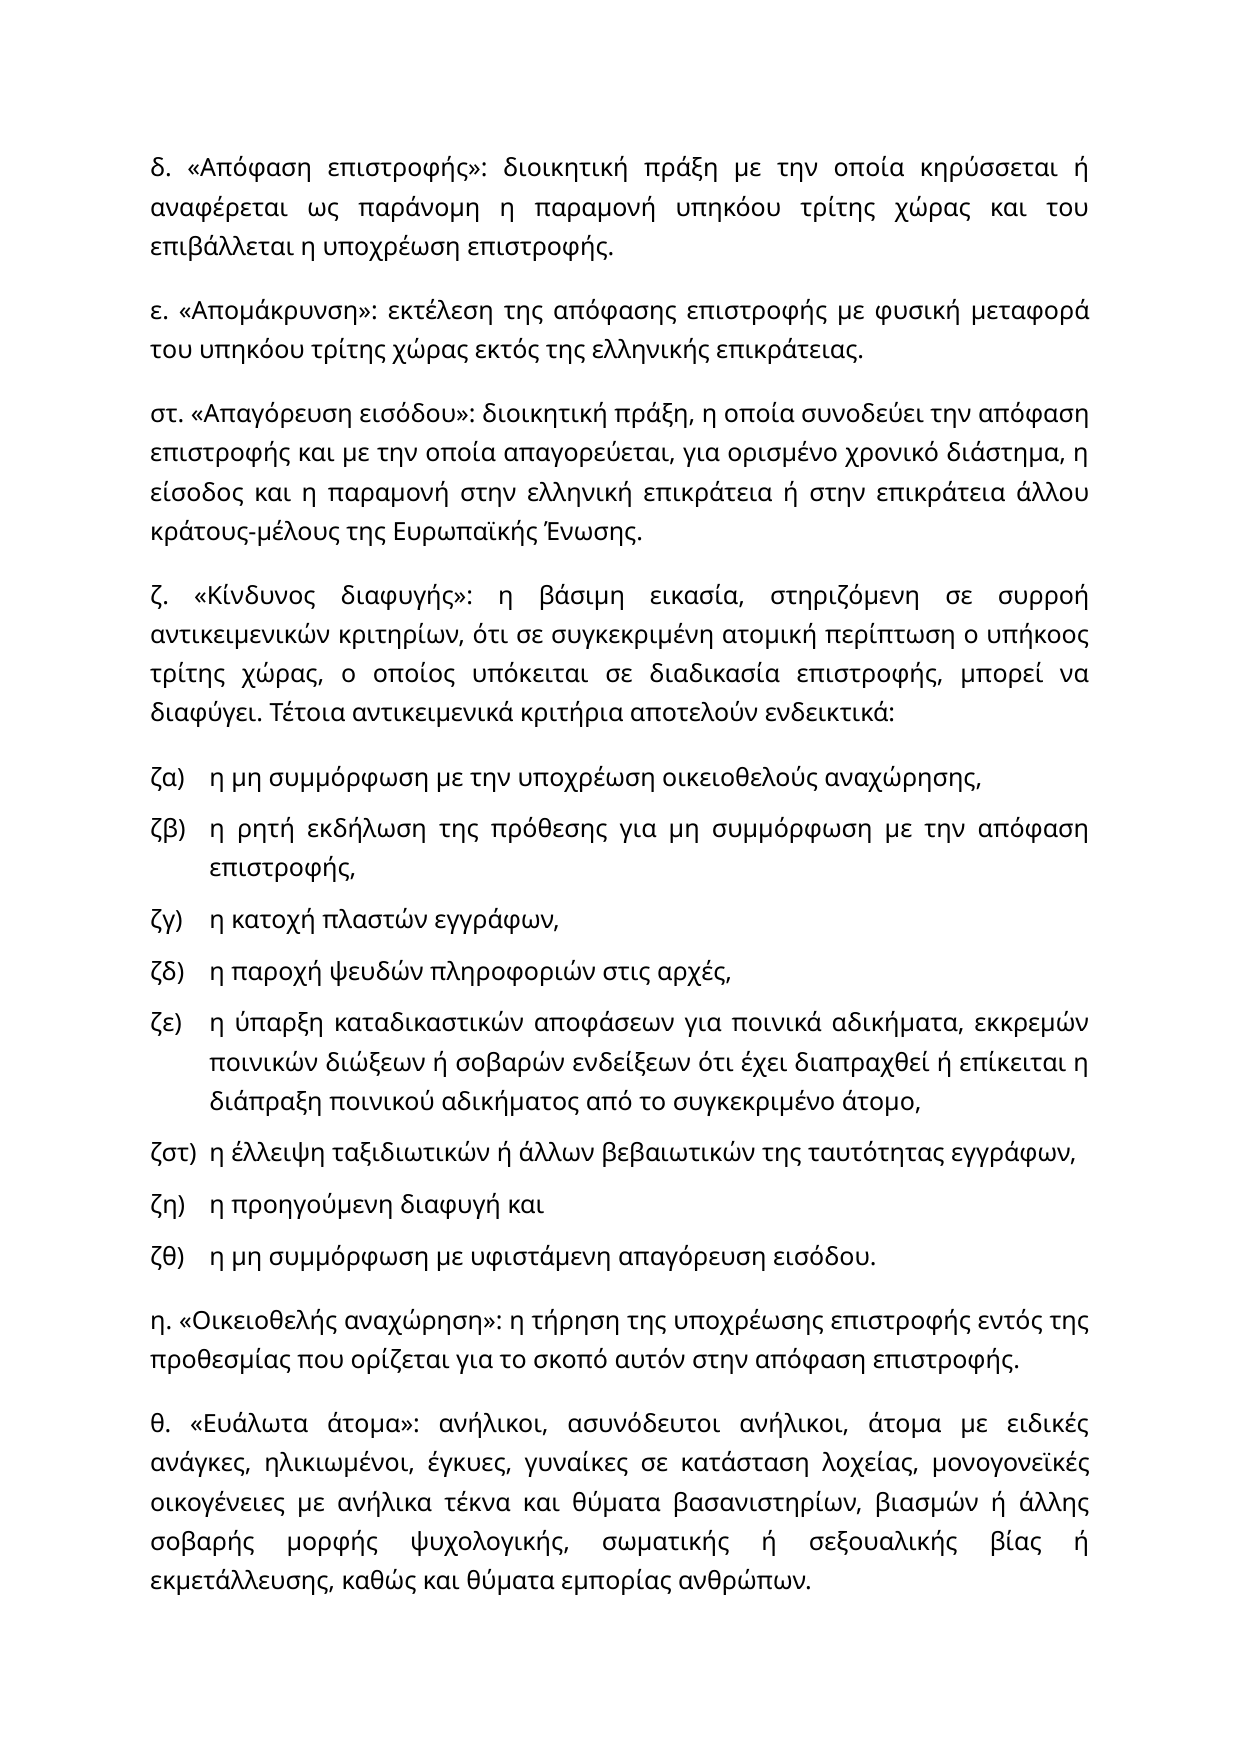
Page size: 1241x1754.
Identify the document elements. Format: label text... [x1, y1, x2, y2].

text θ. «Ευάλωτα άτομα»: ανήλικοι, ασυνόδευτοι ανήλικοι, άτομα με ειδικές ανάγκες, ηλικιωμένοι, έγκυες, γυναίκες σε κατάσταση λοχείας, μονογονεϊκές οικογένειες με ανήλικα τέκνα και θύματα βασανιστηρίων, βιασμών ή άλλης σοβαρής μορφής ψυχολογικής, σωματικής ή σεξουαλικής βίας ή εκμετάλλευσης, καθώς και θύματα εμπορίας ανθρώπων. [150, 1406, 1090, 1597]
text ζ. «Κίνδυνος διαφυγής»: η βάσιμη εικασία, στηριζόμενη σε συρροή αντικειμενικών κριτηρίων, ότι σε συγκεκριμένη ατομική περίπτωση ο υπήκοος τρίτης χώρας, ο οποίος υπόκειται σε διαδικασία επιστροφής, μπορεί να διαφύγει. Τέτοια αντικειμενικά κριτήρια αποτελούν ενδεικτικά: [150, 577, 1090, 729]
list ζστ) η έλλειψη ταξιδιωτικών ή άλλων βεβαιωτικών της ταυτότητας εγγράφων, [150, 1135, 1090, 1169]
text ε. «Απομάκρυνση»: εκτέλεση της απόφασης επιστροφής με φυσική μεταφορά του υπηκόου τρίτης χώρας εκτός της ελληνικής επικράτειας. [150, 292, 1090, 366]
list ζα) η μη συμμόρφωση με την υποχρέωση οικειοθελούς αναχώρησης, [150, 759, 1090, 793]
list ζθ) η μη συμμόρφωση με υφιστάμενη απαγόρευση εισόδου. [150, 1238, 1090, 1272]
list ζη) η προηγούμενη διαφυγή και [150, 1187, 1090, 1221]
list ζγ) η κατοχή πλαστών εγγράφων, [150, 902, 1090, 936]
list ζε) η ύπαρξη καταδικαστικών αποφάσεων για ποινικά αδικήματα, εκκρεμών ποινικών διώξεων ή σοβαρών ενδείξεων ότι έχει διαπραχθεί ή επίκειται η διάπραξη ποινικού αδικήματος από το συγκεκριμένο άτομο, [150, 1005, 1090, 1117]
text δ. «Απόφαση επιστροφής»: διοικητική πράξη με την οποία κηρύσσεται ή αναφέρεται ως παράνομη η παραμονή υπηκόου τρίτης χώρας και του επιβάλλεται η υποχρέωση επιστροφής. [150, 150, 1090, 262]
text στ. «Απαγόρευση εισόδου»: διοικητική πράξη, η οποία συνοδεύει την απόφαση επιστροφής και με την οποία απαγορεύεται, για ορισμένο χρονικό διάστημα, η είσοδος και η παραμονή στην ελληνική επικράτεια ή στην επικράτεια άλλου κράτους-μέλους της Ευρωπαϊκής Ένωσης. [150, 396, 1090, 547]
list ζβ) η ρητή εκδήλωση της πρόθεσης για μη συμμόρφωση με την απόφαση επιστροφής, [150, 811, 1090, 884]
text η. «Οικειοθελής αναχώρηση»: η τήρηση της υποχρέωσης επιστροφής εντός της προθεσμίας που ορίζεται για το σκοπό αυτόν στην απόφαση επιστροφής. [150, 1302, 1090, 1376]
list ζδ) η παροχή ψευδών πληροφοριών στις αρχές, [150, 953, 1090, 987]
